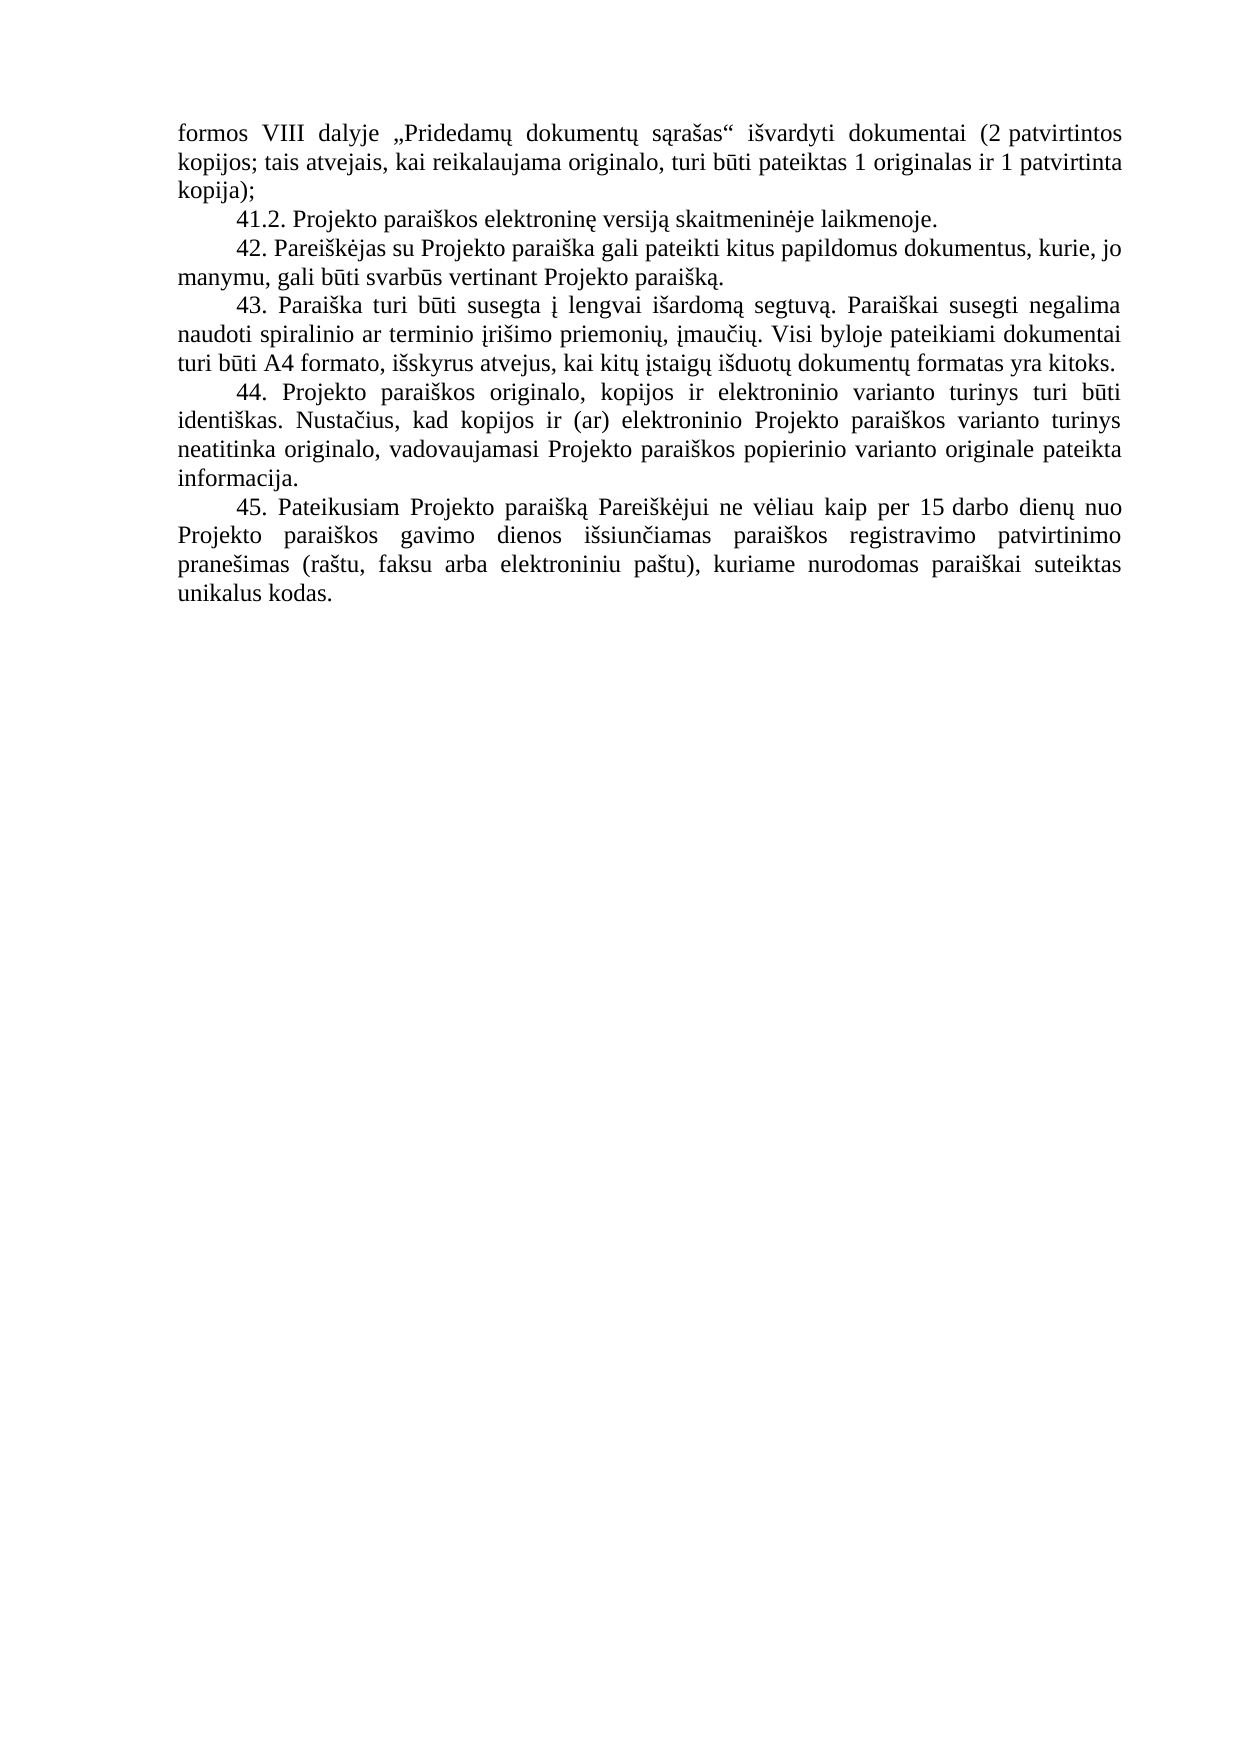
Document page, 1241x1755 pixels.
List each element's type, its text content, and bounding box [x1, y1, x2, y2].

text 42. Pareiškėjas su Projekto paraiška gali pateikti kitus papildomus dokumentus, kurie, jo manymu, gali būti svarbūs vertinant Projekto paraišką. [177, 233, 1122, 291]
text formos VIII dalyje „Pridedamų dokumentų sąrašas“ išvardyti dokumentai (2 patvirtintos kopijos; tais atvejais, kai reikalaujama originalo, turi būti pateiktas 1 originalas ir 1 patvirtinta kopija); [177, 118, 1122, 204]
text 44. Projekto paraiškos originalo, kopijos ir elektroninio varianto turinys turi būti identiškas. Nustačius, kad kopijos ir (ar) elektroninio Projekto paraiškos varianto turinys neatitinka originalo, vadovaujamasi Projekto paraiškos popierinio varianto originale pateikta informacija. [177, 377, 1122, 492]
text 45. Pateikusiam Projekto paraišką Pareiškėjui ne vėliau kaip per 15 darbo dienų nuo Projekto paraiškos gavimo dienos išsiunčiamas paraiškos registravimo patvirtinimo pranešimas (raštu, faksu arba elektroniniu paštu), kuriame nurodomas paraiškai suteiktas unikalus kodas. [177, 492, 1122, 607]
text 41.2. Projekto paraiškos elektroninę versiją skaitmeninėje laikmenoje. [177, 204, 1122, 233]
text 43. Paraiška turi būti susegta į lengvai išardomą segtuvą. Paraiškai susegti negalima naudoti spiralinio ar terminio įrišimo priemonių, įmaučių. Visi byloje pateikiami dokumentai turi būti A4 formato, išskyrus atvejus, kai kitų įstaigų išduotų dokumentų formatas yra kitoks. [177, 291, 1122, 377]
